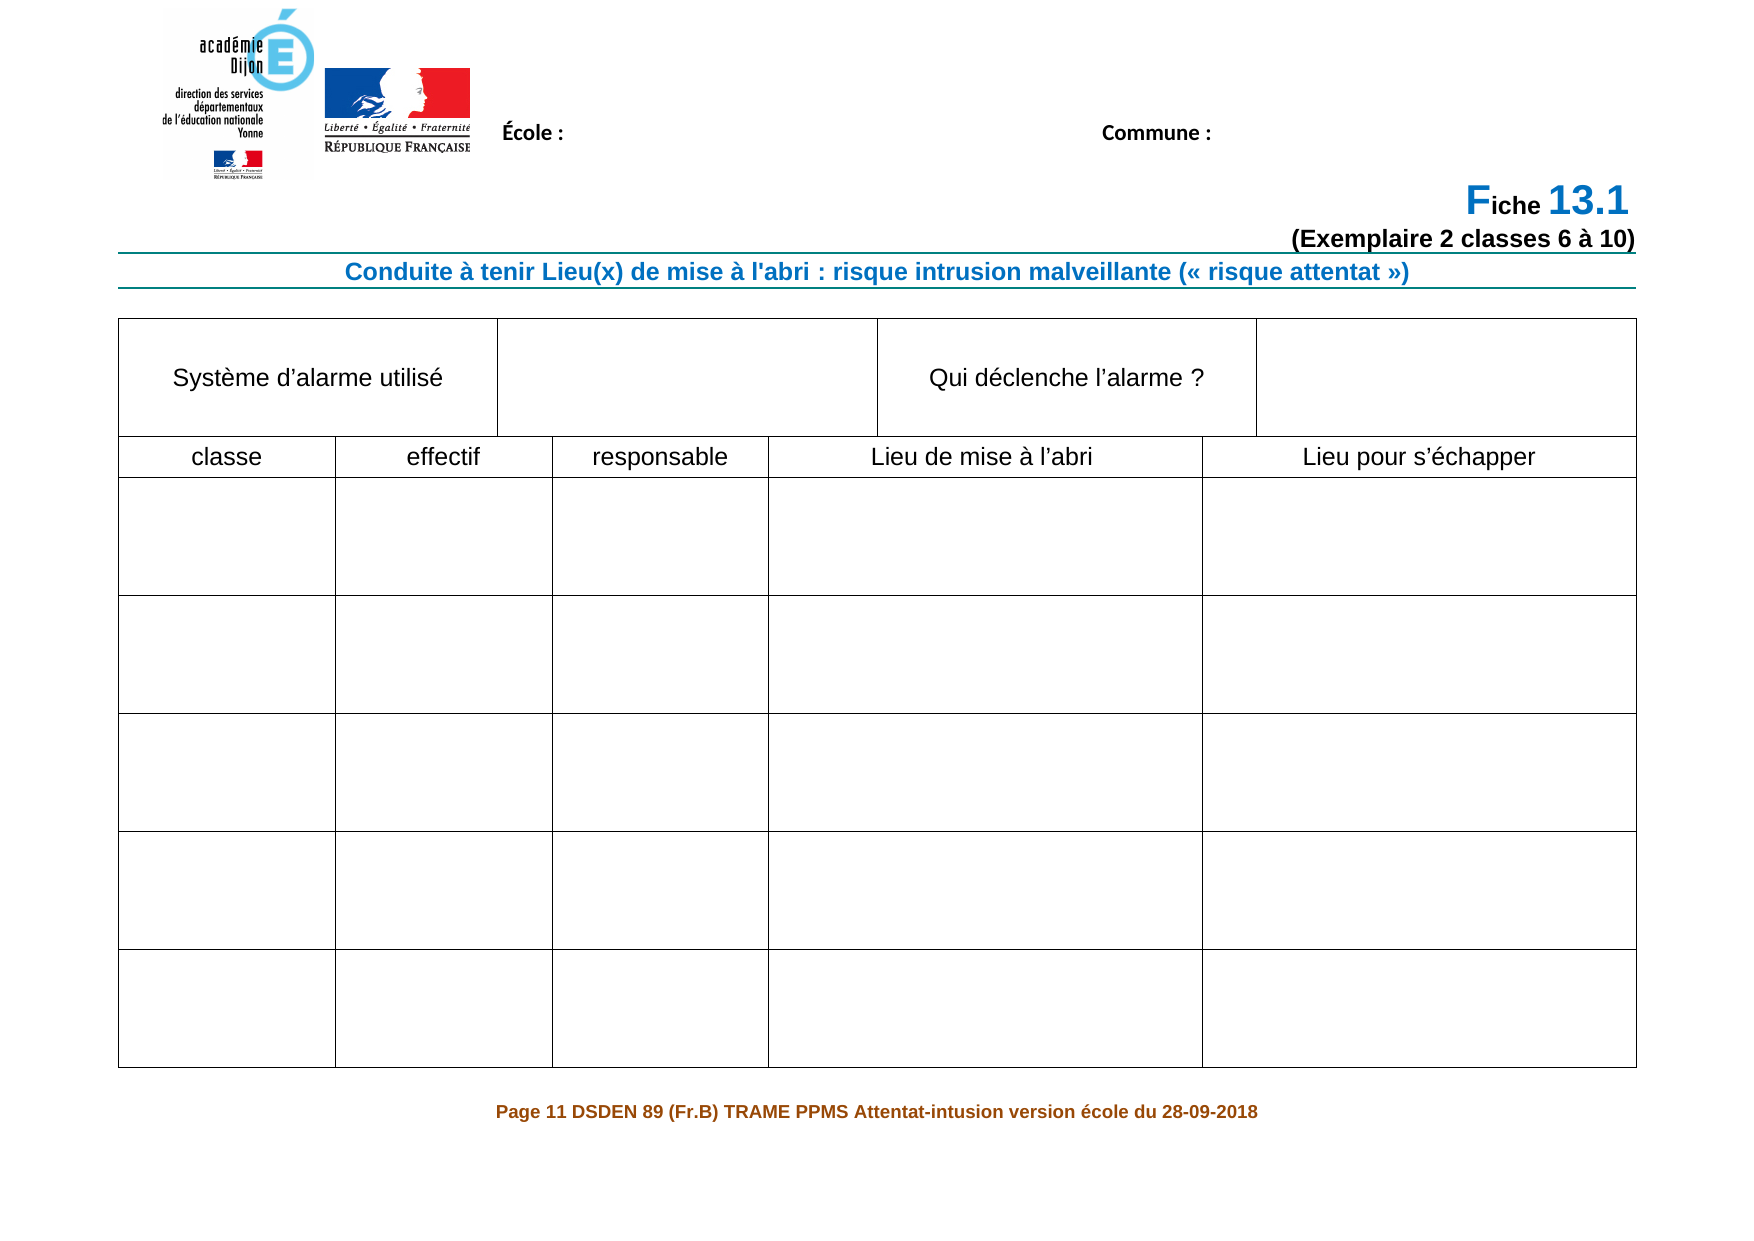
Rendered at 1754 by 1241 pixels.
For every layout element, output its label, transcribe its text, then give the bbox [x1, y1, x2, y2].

table_cell [119, 478, 335, 595]
text Fiche 13.1 [118, 176, 1636, 223]
table_cell effectif [336, 437, 552, 477]
table_cell responsable [553, 437, 768, 477]
picture [162, 8, 315, 180]
table_cell [553, 478, 768, 595]
table_header [1257, 319, 1636, 436]
table_cell classe [119, 437, 335, 477]
table_cell [769, 596, 1202, 713]
table_cell [769, 478, 1202, 595]
table_cell [119, 832, 335, 949]
picture [324, 68, 470, 153]
text (Exemplaire 2 classes 6 à 10) [118, 223, 1636, 252]
table_cell [1203, 950, 1636, 1067]
table_cell [553, 950, 768, 1067]
table_header Qui déclenche l’alarme ? [878, 319, 1256, 436]
table_cell [769, 832, 1202, 949]
table_cell Lieu de mise à l’abri [769, 437, 1202, 477]
table_cell [1203, 478, 1636, 595]
table_cell [336, 596, 552, 713]
table_cell [336, 950, 552, 1067]
table_cell [769, 950, 1202, 1067]
table_cell [119, 714, 335, 831]
table_cell [336, 832, 552, 949]
table_header Système d’alarme utilisé [119, 319, 497, 436]
table_cell [119, 596, 335, 713]
table_cell [1203, 714, 1636, 831]
table_cell [553, 596, 768, 713]
table_cell [336, 478, 552, 595]
table_cell [769, 714, 1202, 831]
table_cell [1203, 596, 1636, 713]
table_cell [553, 714, 768, 831]
table_cell [553, 832, 768, 949]
table_cell [336, 714, 552, 831]
text Conduite à tenir Lieu(x) de mise à l'abri : risque intrusion malveillante (« risque attentat ») [118, 254, 1636, 287]
table_cell Lieu pour s’échapper [1203, 437, 1636, 477]
table_header [498, 319, 877, 436]
table_cell [119, 950, 335, 1067]
table_cell [1203, 832, 1636, 949]
